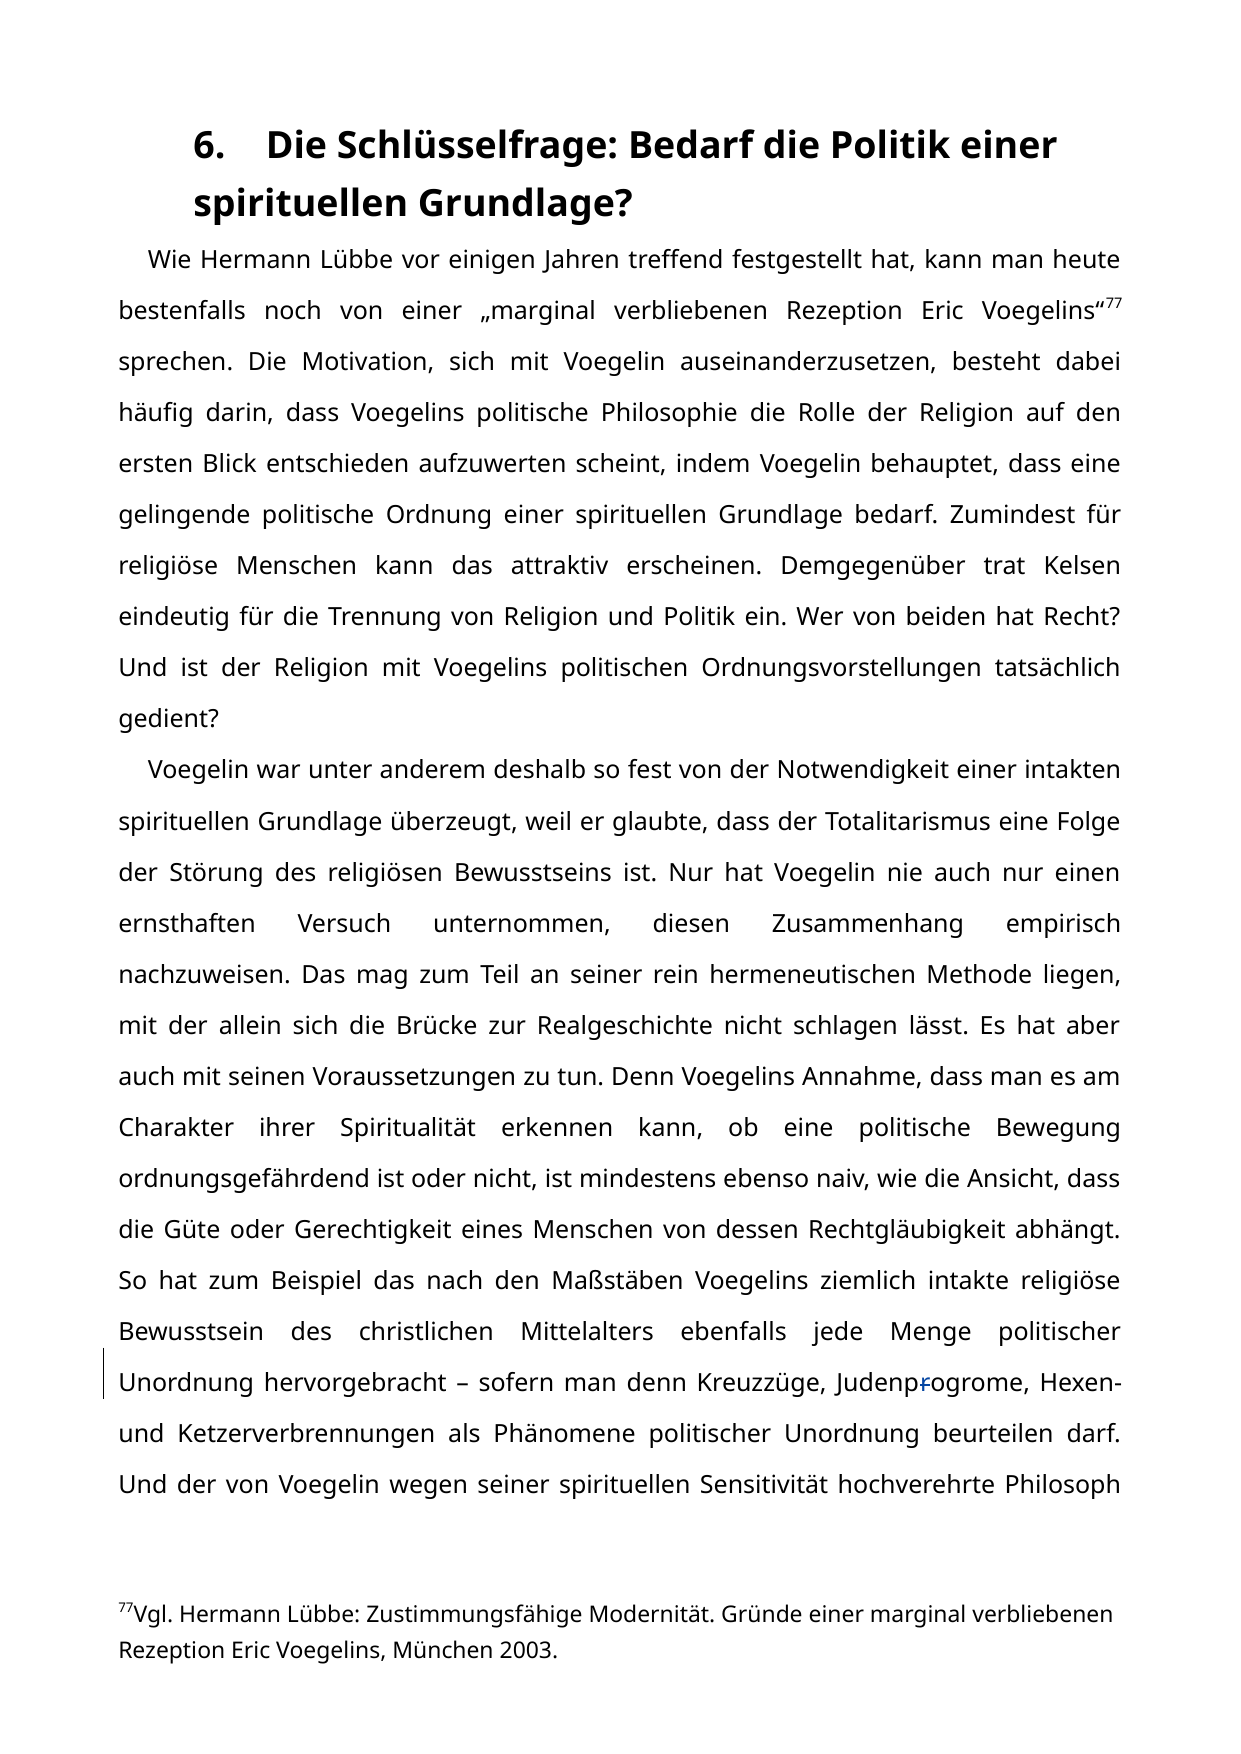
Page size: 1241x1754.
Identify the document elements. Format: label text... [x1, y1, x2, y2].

text Voegelin war unter anderem deshalb so fest von der Notwendigkeit einer intakten spirituellen Grundlage überzeugt, weil er glaubte, dass der Totalitarismus eine Folge der Störung des religiösen Bewusstseins ist. Nur hat Voegelin nie auch nur einen ernsthaften Versuch unternommen, diesen Zusammenhang empirisch nachzuweisen. Das mag zum Teil an seiner rein hermeneutischen Methode liegen, mit der allein sich die Brücke zur Realgeschichte nicht schlagen lässt. Es hat aber auch mit seinen Voraussetzungen zu tun. Denn Voegelins Annahme, dass man es am Charakter ihrer Spiritualität erkennen kann, ob eine politische Bewegung ordnungsgefährdend ist oder nicht, ist mindestens ebenso naiv, wie die Ansicht, dass die Güte oder Gerechtigkeit eines Menschen von dessen Rechtgläubigkeit abhängt. So hat zum Beispiel das nach den Maßstäben Voegelins ziemlich intakte religiöse Bewusstsein des christlichen Mittelalters ebenfalls jede Menge politischer Unordnung hervorgebracht – sofern man denn Kreuzzüge, Judenpogrome, Hexen- und Ketzerverbrennungen als Phänomene politischer Unordnung beurteilen darf. Und der von Voegelin wegen seiner spirituellen Sensitivität hochverehrte Philosoph [118, 752, 1122, 1501]
text Vgl. Hermann Lübbe: Zustimmungsfähige Modernität. Gründe einer marginal verbliebenen Rezeption Eric Voegelins, München 2003. [118, 1598, 1122, 1665]
subtitle Die Schlüsselfrage: Bedarf die Politik einer spirituellen Grundlage? [193, 118, 1122, 228]
text Wie Hermann Lübbe vor einigen Jahren treffend festgestellt hat, kann man heute bestenfalls noch von einer „marginal verbliebenen Rezeption Eric Voegelins“ sprechen. Die Motivation, sich mit Voegelin auseinanderzusetzen, besteht dabei häufig darin, dass Voegelins politische Philosophie die Rolle der Religion auf den ersten Blick entschieden aufzuwerten scheint, indem Voegelin behauptet, dass eine gelingende politische Ordnung einer spirituellen Grundlage bedarf. Zumindest für religiöse Menschen kann das attraktiv erscheinen. Demgegenüber trat Kelsen eindeutig für die Trennung von Religion und Politik ein. Wer von beiden hat Recht? Und ist der Religion mit Voegelins politischen Ordnungsvorstellungen tatsächlich gedient? [118, 242, 1122, 735]
